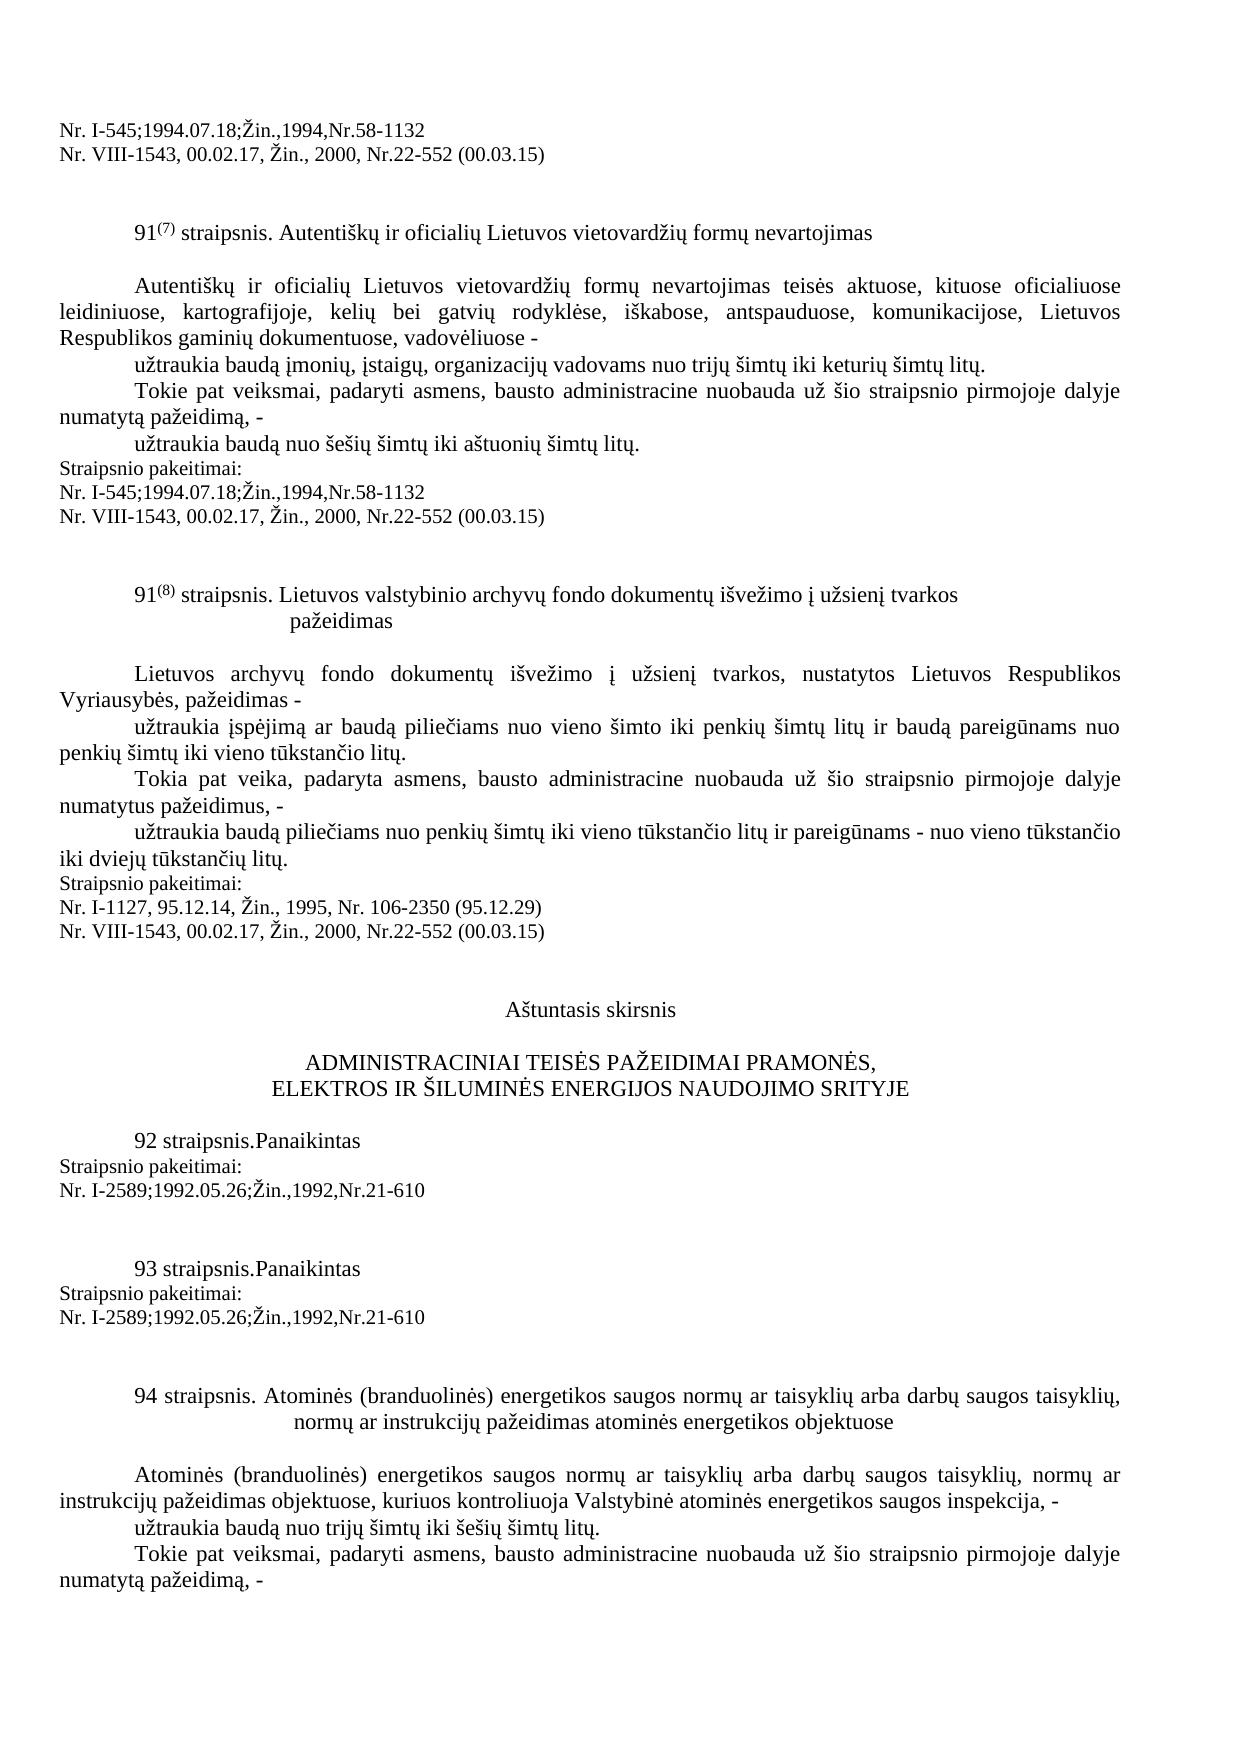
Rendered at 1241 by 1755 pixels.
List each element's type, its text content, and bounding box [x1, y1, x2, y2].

text Nr. I-545;1994.07.18;Žin.,1994,Nr.58-1132 [59, 118, 1122, 142]
text Nr. VIII-1543, 00.02.17, Žin., 2000, Nr.22-552 (00.03.15) [59, 142, 1122, 166]
text Nr. VIII-1543, 00.02.17, Žin., 2000, Nr.22-552 (00.03.15) [59, 504, 1122, 528]
text Nr. I-2589;1992.05.26;Žin.,1992,Nr.21-610 [59, 1305, 1122, 1329]
text 93 straipsnis.Panaikintas [59, 1255, 1122, 1281]
text 92 straipsnis.Panaikintas [59, 1128, 1122, 1154]
text 91(8) straipsnis. Lietuvos valstybinio archyvų fondo dokumentų išvežimo į užsienį tvarkos [59, 581, 1122, 607]
text Tokie pat veiksmai, padaryti asmens, bausto administracine nuobauda už šio straipsnio pirmojoje dalyje numatytą pažeidimą, - [59, 1540, 1122, 1593]
text Atominės (branduolinės) energetikos saugos normų ar taisyklių arba darbų saugos taisyklių, normų ar instrukcijų pažeidimas objektuose, kuriuos kontroliuoja Valstybinė atominės energetikos saugos inspekcija, - [59, 1461, 1122, 1514]
text užtraukia baudą piliečiams nuo penkių šimtų iki vieno tūkstančio litų ir pareigūnams - nuo vieno tūkstančio iki dviejų tūkstančių litų. [59, 818, 1122, 871]
text Aštuntasis skirsnis [59, 996, 1122, 1022]
text Tokia pat veika, padaryta asmens, bausto administracine nuobauda už šio straipsnio pirmojoje dalyje numatytus pažeidimus, - [59, 766, 1122, 818]
text Straipsnio pakeitimai: [59, 1154, 1122, 1178]
text Nr. I-545;1994.07.18;Žin.,1994,Nr.58-1132 [59, 480, 1122, 504]
text užtraukia įspėjimą ar baudą piliečiams nuo vieno šimto iki penkių šimtų litų ir baudą pareigūnams nuo penkių šimtų iki vieno tūkstančio litų. [59, 713, 1122, 766]
text 94 straipsnis. Atominės (branduolinės) energetikos saugos normų ar taisyklių arba darbų saugos taisyklių, normų ar instrukcijų pažeidimas atominės energetikos objektuose [134, 1382, 1122, 1435]
text užtraukia baudą įmonių, įstaigų, organizacijų vadovams nuo trijų šimtų iki keturių šimtų litų. [59, 351, 1122, 377]
text ADMINISTRACINIAI TEISĖS PAŽEIDIMAI PRAMONĖS, [59, 1048, 1122, 1075]
text užtraukia baudą nuo šešių šimtų iki aštuonių šimtų litų. [59, 430, 1122, 456]
text pažeidimas [209, 607, 1122, 634]
text Straipsnio pakeitimai: [59, 871, 1122, 895]
text Nr. I-2589;1992.05.26;Žin.,1992,Nr.21-610 [59, 1178, 1122, 1202]
text Tokie pat veiksmai, padaryti asmens, bausto administracine nuobauda už šio straipsnio pirmojoje dalyje numatytą pažeidimą, - [59, 377, 1122, 430]
text Straipsnio pakeitimai: [59, 456, 1122, 480]
text Nr. VIII-1543, 00.02.17, Žin., 2000, Nr.22-552 (00.03.15) [59, 919, 1122, 943]
text Straipsnio pakeitimai: [59, 1281, 1122, 1305]
text užtraukia baudą nuo trijų šimtų iki šešių šimtų litų. [59, 1514, 1122, 1540]
text Autentiškų ir oficialių Lietuvos vietovardžių formų nevartojimas teisės aktuose, kituose oficialiuose leidiniuose, kartografijoje, kelių bei gatvių rodyklėse, iškabose, antspauduose, komunikacijose, Lietuvos Respublikos gaminių dokumentuose, vadovėliuose - [59, 272, 1122, 351]
text Nr. I-1127, 95.12.14, Žin., 1995, Nr. 106-2350 (95.12.29) [59, 895, 1122, 919]
text Lietuvos archyvų fondo dokumentų išvežimo į užsienį tvarkos, nustatytos Lietuvos Respublikos Vyriausybės, pažeidimas - [59, 660, 1122, 713]
text ELEKTROS IR ŠILUMINĖS ENERGIJOS NAUDOJIMO SRITYJE [59, 1075, 1122, 1101]
text 91(7) straipsnis. Autentiškų ir oficialių Lietuvos vietovardžių formų nevartojimas [134, 219, 1122, 245]
